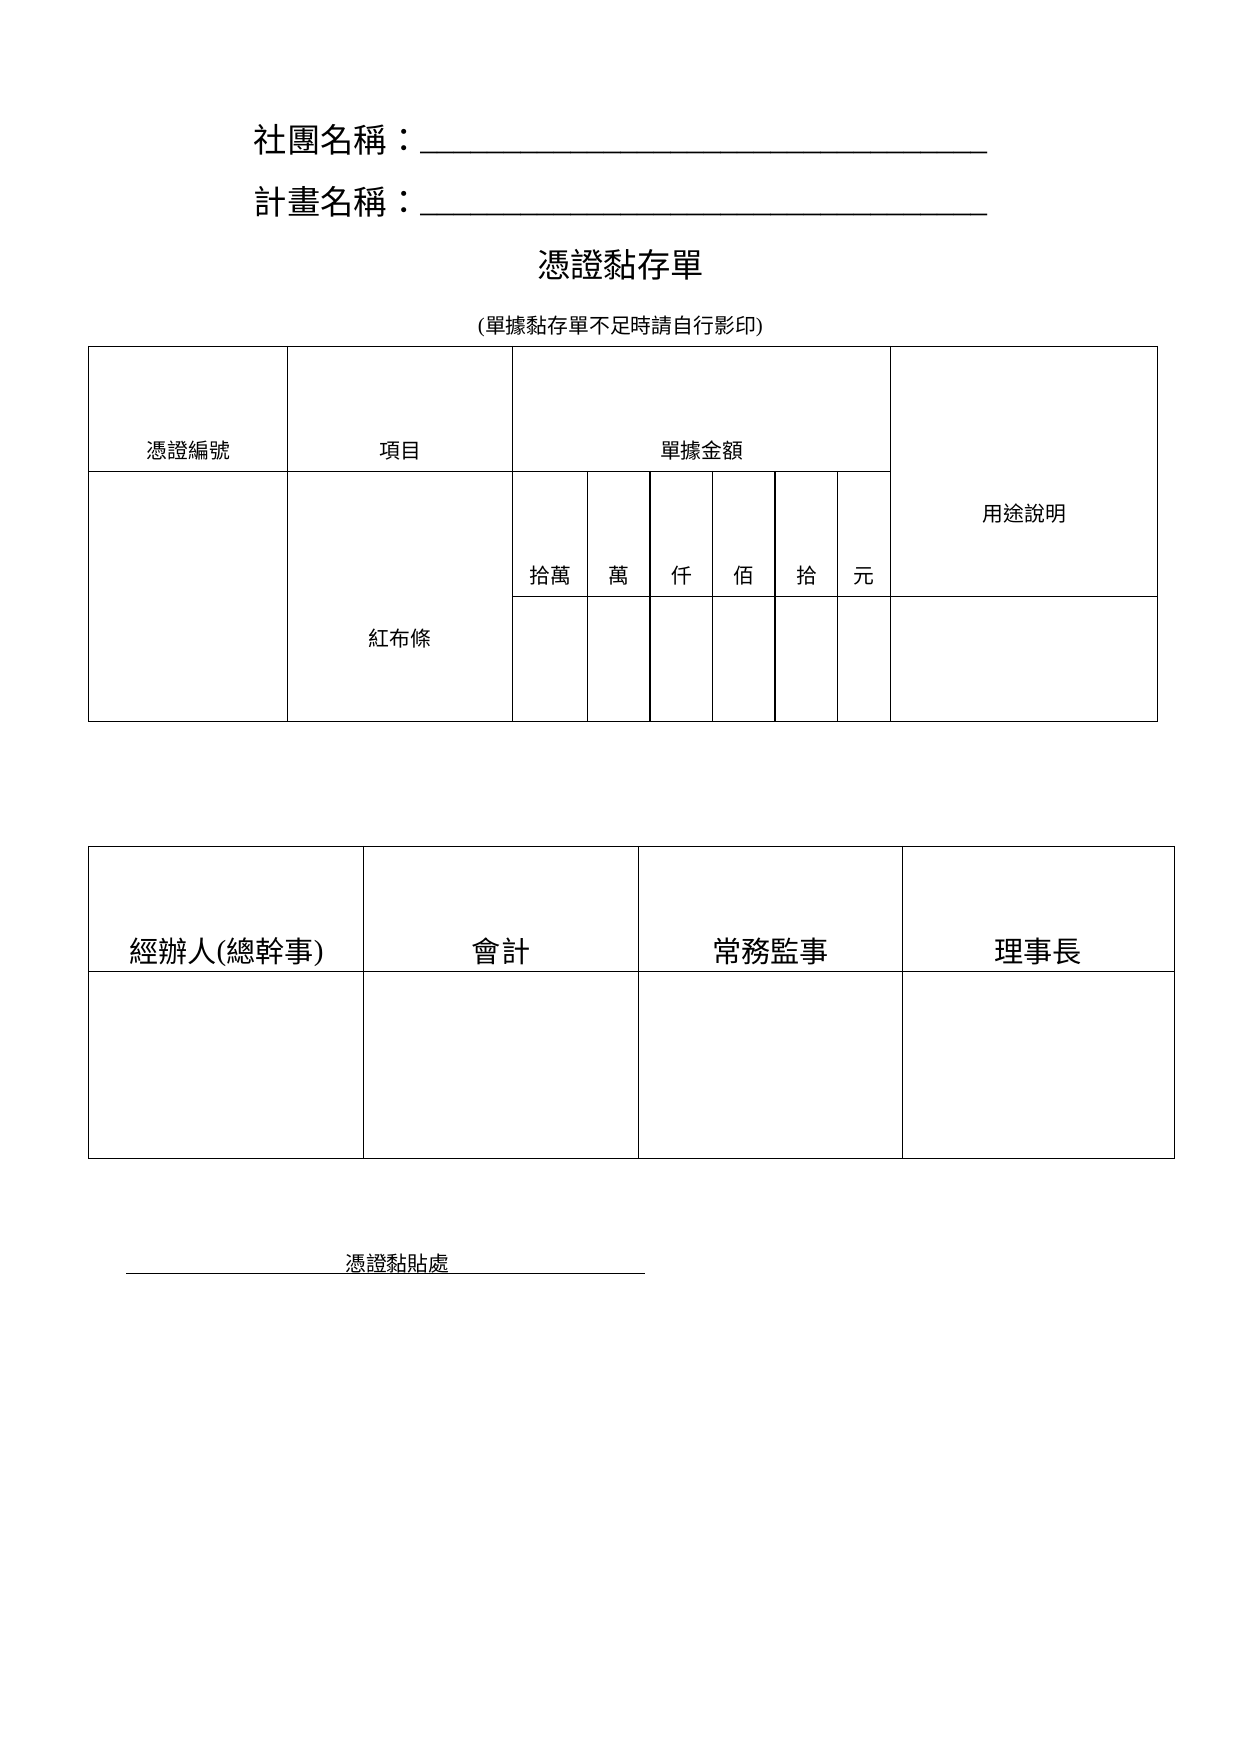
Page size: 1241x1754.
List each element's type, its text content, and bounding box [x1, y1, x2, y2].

table_cell 紅布條 [288, 472, 512, 721]
table_cell 萬 [588, 472, 649, 596]
table_cell 拾 [776, 472, 837, 596]
table_header 會計 [364, 847, 638, 971]
table_header 理事長 [903, 847, 1174, 971]
table_header 憑證編號 [89, 347, 287, 471]
table_header 單據金額 [513, 347, 890, 471]
table_header 常務監事 [639, 847, 902, 971]
table_cell 元 [838, 472, 890, 596]
table_cell 拾萬 [513, 472, 587, 596]
table_cell [891, 597, 1157, 721]
text (單據黏存單不足時請自行影印) [89, 283, 1152, 346]
table_header 經辦人(總幹事) [89, 847, 363, 971]
text 計畫名稱：__________________________________ [89, 158, 1152, 221]
table_cell [713, 597, 774, 721]
table_cell [903, 972, 1174, 1158]
table_cell [838, 597, 890, 721]
table_cell 仟 [651, 472, 712, 596]
text 憑證黏貼處 [89, 1221, 1152, 1283]
table_cell [776, 597, 837, 721]
table_cell 佰 [713, 472, 774, 596]
table_cell [639, 972, 902, 1158]
table_cell [513, 597, 587, 721]
text 社團名稱：__________________________________ [89, 96, 1152, 158]
table_cell [588, 597, 649, 721]
table_header 項目 [288, 347, 512, 471]
text 憑證黏存單 [89, 221, 1152, 283]
table_header 用途說明 [891, 347, 1157, 596]
table_cell [364, 972, 638, 1158]
table_cell [89, 972, 363, 1158]
table_cell [651, 597, 712, 721]
table_cell [89, 472, 287, 721]
